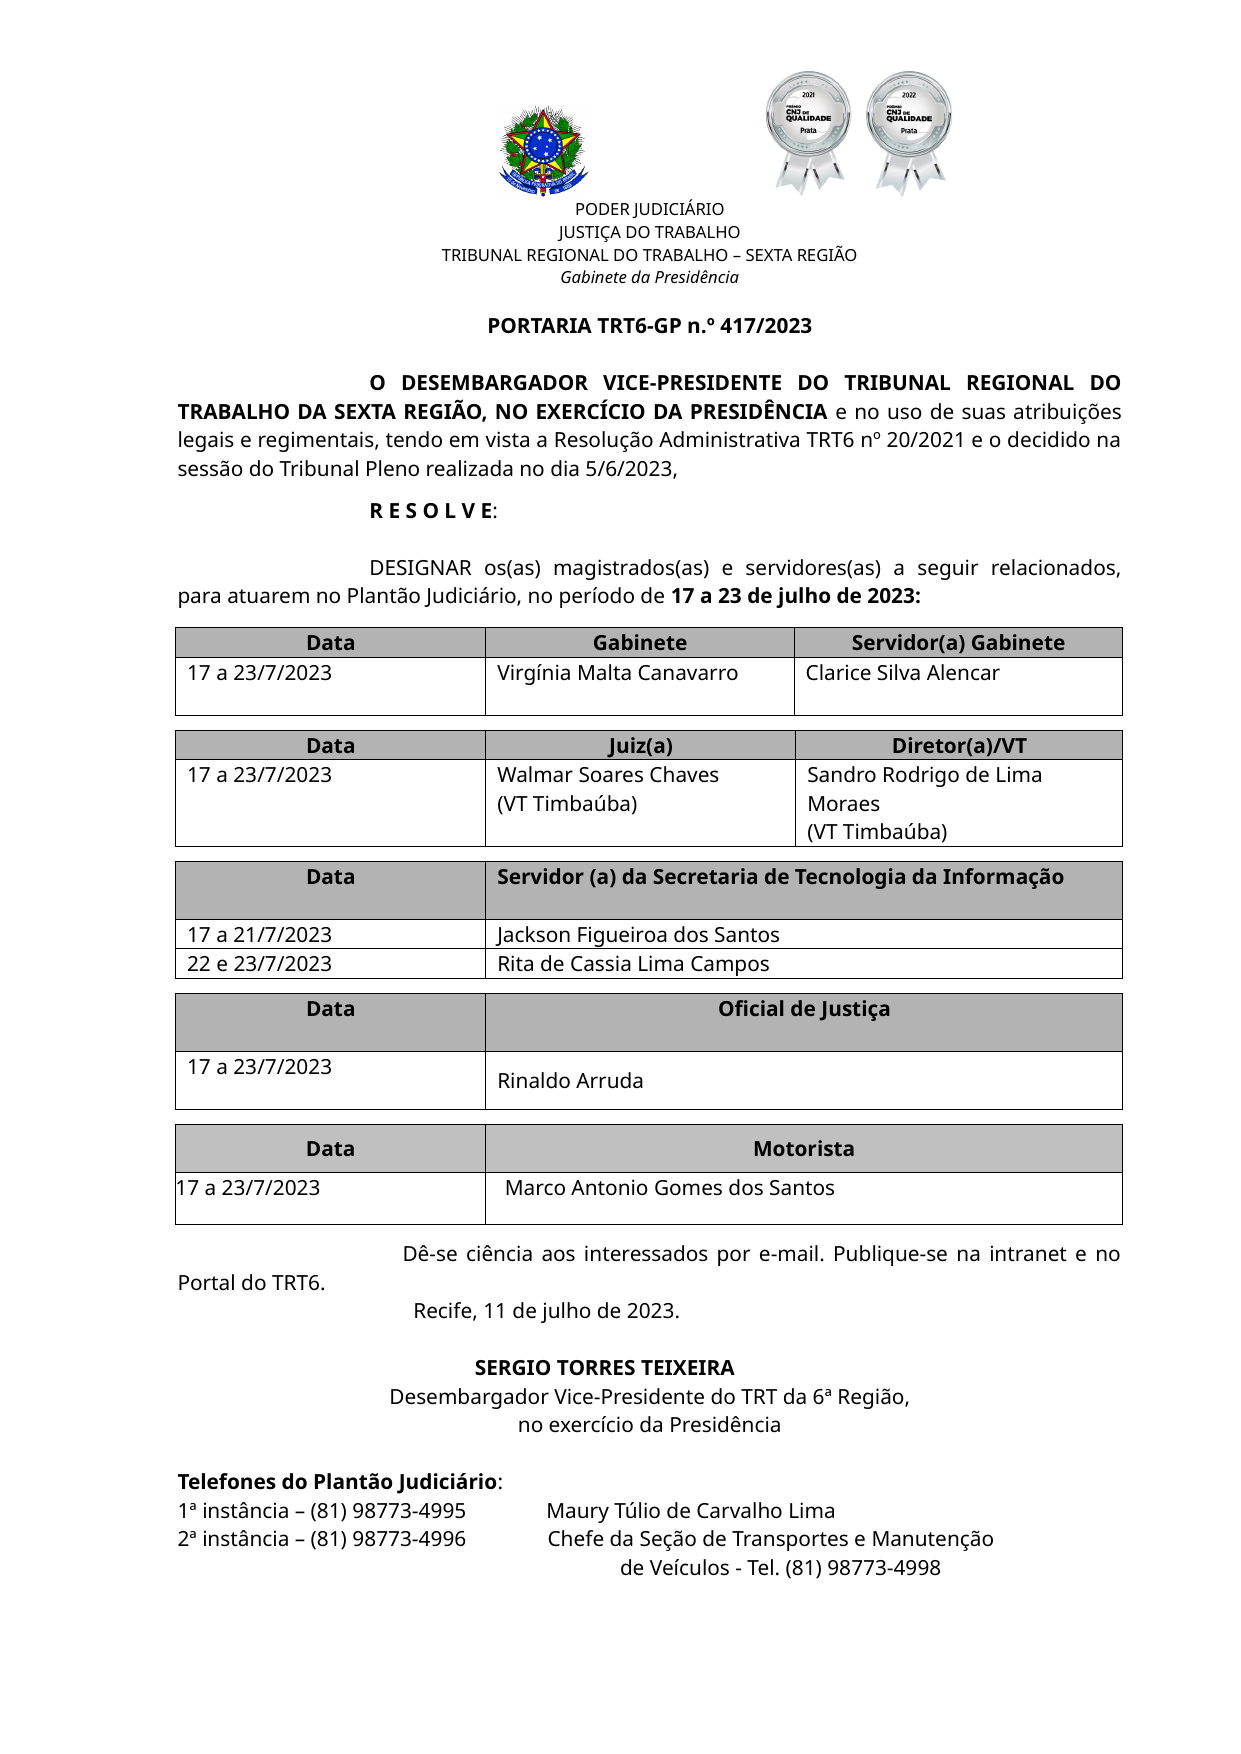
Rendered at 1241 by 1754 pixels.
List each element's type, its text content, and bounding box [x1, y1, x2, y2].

table_cell 17 a 21/7/2023 [176, 920, 485, 948]
table_header Servidor (a) da Secretaria de Tecnologia da Informação [486, 862, 1122, 919]
text Dê-se ciência aos interessados por e-mail. Publique-se na intranet e no Portal do TRT6. [177, 1239, 1122, 1296]
table_cell Rita de Cassia Lima Campos [486, 949, 1122, 978]
table_cell 22 e 23/7/2023 [176, 949, 485, 978]
table_cell 17 a 23/7/2023 [176, 658, 485, 714]
text R E S O L V E: [233, 496, 1122, 525]
table_header Gabinete [486, 628, 794, 657]
table_header Diretor(a)/VT [796, 731, 1122, 759]
text 1ª instância – (81) 98773-4995 Maury Túlio de Carvalho Lima [177, 1496, 1122, 1524]
table_cell Marco Antonio Gomes dos Santos [486, 1173, 1122, 1224]
text PORTARIA TRT6-GP n.º 417/2023 [177, 312, 1122, 340]
table_header Data [176, 731, 485, 759]
table_cell Walmar Soares Chaves (VT Timbaúba) [486, 760, 795, 846]
table_header Data [176, 994, 485, 1051]
table_header Data [176, 862, 485, 919]
table_cell Sandro Rodrigo de Lima Moraes (VT Timbaúba) [796, 760, 1122, 846]
text Telefones do Plantão Judiciário: [177, 1467, 1122, 1496]
text DESIGNAR os(as) magistrados(as) e servidores(as) a seguir relacionados, para atuarem no Plantão Judiciário, no período de 17 a 23 de julho de 2023: [177, 553, 1122, 610]
text SERGIO TORRES TEIXEIRA [177, 1353, 1032, 1382]
table_cell 17 a 23/7/2023 [176, 760, 485, 846]
table_header Oficial de Justiça [486, 994, 1122, 1051]
table_header Servidor(a) Gabinete [795, 628, 1122, 657]
table_cell Jackson Figueiroa dos Santos [486, 920, 1122, 948]
text de Veículos - Tel. (81) 98773-4998 [177, 1553, 1122, 1581]
picture [746, 71, 953, 198]
table_cell Virgínia Malta Canavarro [486, 658, 794, 714]
text Desembargador Vice-Presidente do TRT da 6ª Região, [177, 1382, 1122, 1410]
table_cell Rinaldo Arruda [486, 1052, 1122, 1109]
table_cell Clarice Silva Alencar [795, 658, 1122, 714]
table_cell 17 a 23/7/2023 [176, 1173, 485, 1224]
table_header Juiz(a) [486, 731, 795, 759]
table_cell 17 a 23/7/2023 [176, 1052, 485, 1109]
picture [494, 103, 590, 198]
table_header Data [176, 1125, 485, 1172]
text Recife, 11 de julho de 2023. [177, 1296, 1122, 1324]
text no exercício da Presidência [177, 1410, 1122, 1439]
table_header Motorista [486, 1125, 1122, 1172]
text 2ª instância – (81) 98773-4996 Chefe da Seção de Transportes e Manutenção [177, 1524, 1122, 1553]
text O DESEMBARGADOR VICE-PRESIDENTE DO TRIBUNAL REGIONAL DO TRABALHO DA SEXTA REGIÃO, NO EXERCÍCIO DA PRESIDÊNCIA e no uso de suas atribuições legais e regimentais, tendo em vista a Resolução Administrativa TRT6 nº 20/2021 e o decidido na sessão do Tribunal Pleno realizada no dia 5/6/2023, [177, 368, 1122, 482]
table_header Data [176, 628, 485, 657]
